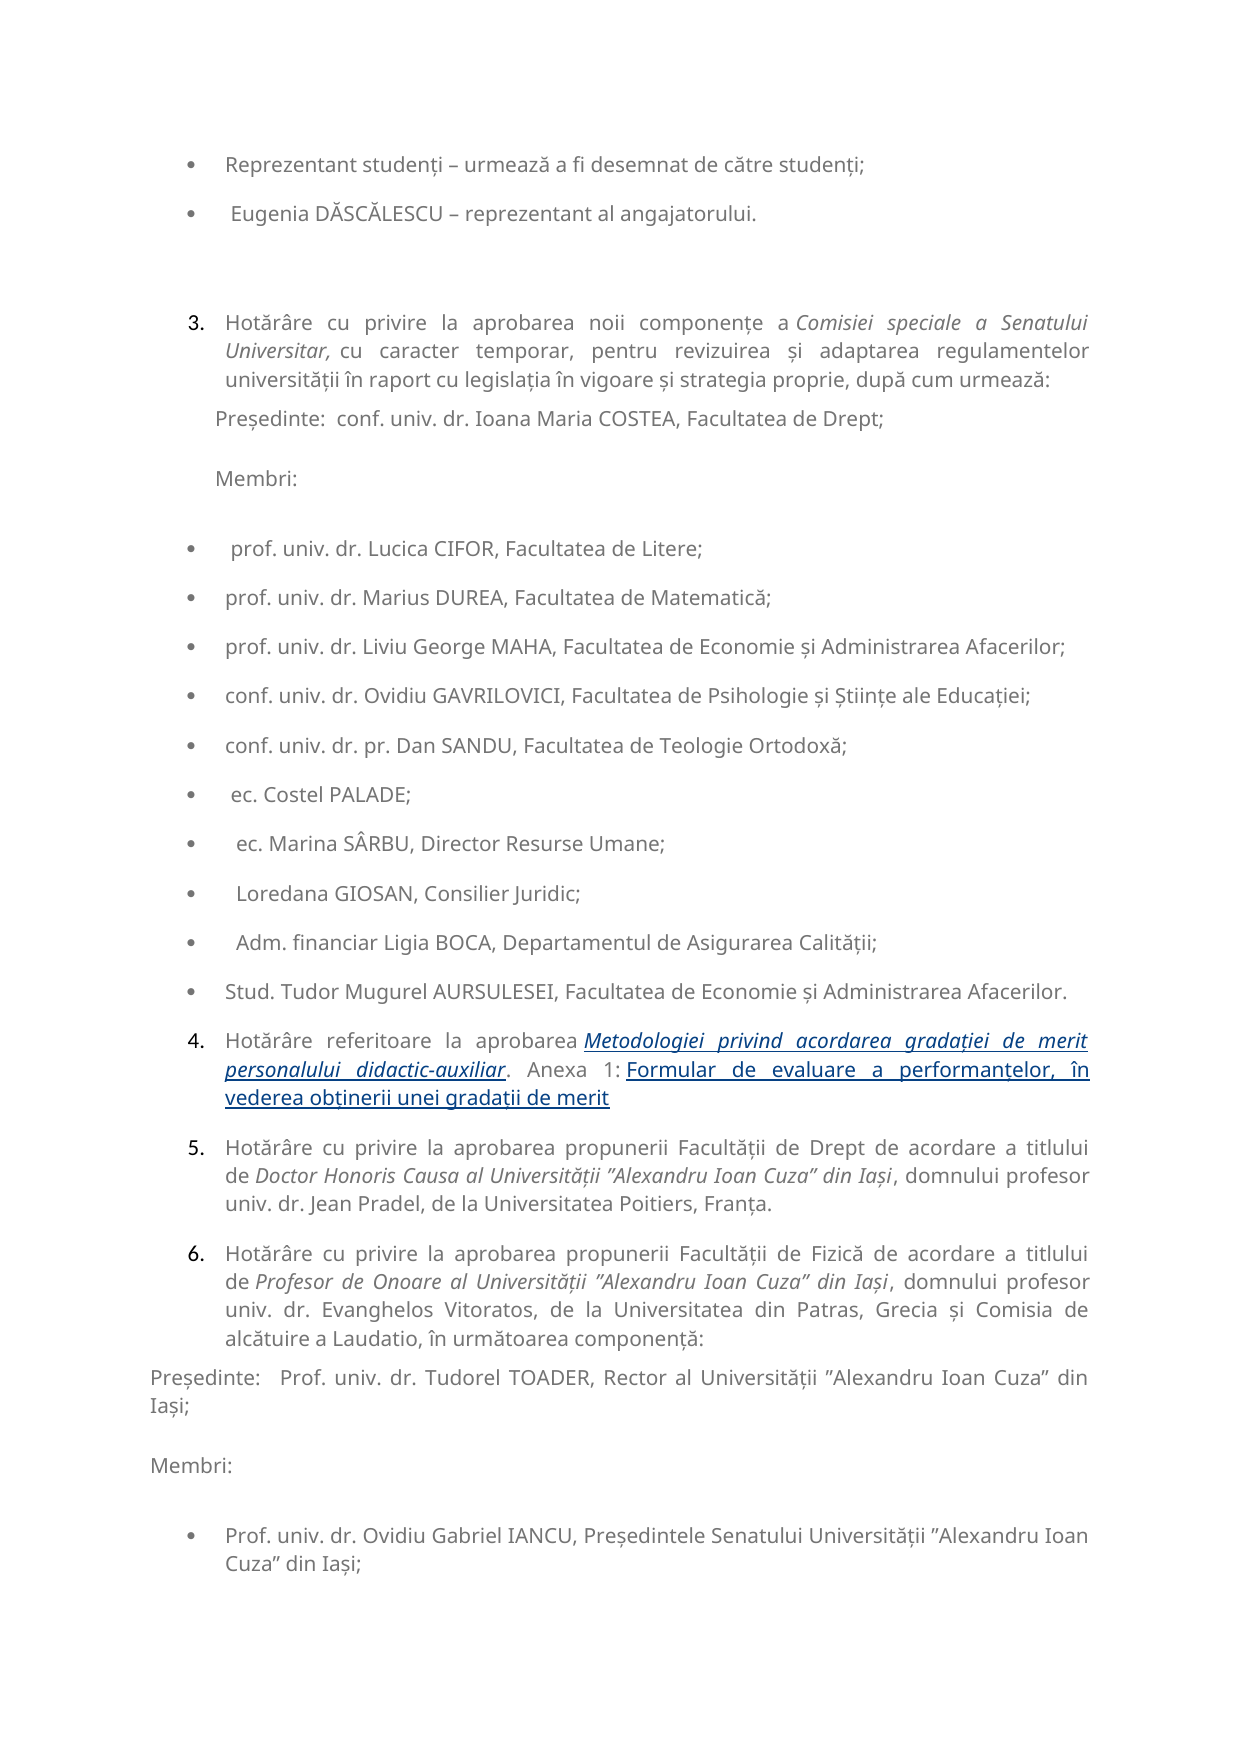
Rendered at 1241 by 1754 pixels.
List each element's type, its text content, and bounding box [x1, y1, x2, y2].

list Reprezentant studenți – urmează a fi desemnat de către studenți; [187, 150, 1090, 178]
list prof. univ. dr. Lucica CIFOR, Facultatea de Litere; [187, 534, 1090, 562]
list ec. Costel PALADE; [187, 780, 1090, 808]
list prof. univ. dr. Marius DUREA, Facultatea de Matematică; [187, 583, 1090, 611]
list Stud. Tudor Mugurel AURSULESEI, Facultatea de Economie și Administrarea Afacerilor. [187, 977, 1090, 1006]
text Membri: [150, 1451, 1090, 1479]
list prof. univ. dr. Liviu George MAHA, Facultatea de Economie și Administrarea Afacerilor; [187, 632, 1090, 661]
list Loredana GIOSAN, Consilier Juridic; [187, 879, 1090, 907]
list conf. univ. dr. Ovidiu GAVRILOVICI, Facultatea de Psihologie și Științe ale Educației; [187, 682, 1090, 710]
list conf. univ. dr. pr. Dan SANDU, Facultatea de Teologie Ortodoxă; [187, 731, 1090, 759]
list Hotărâre cu privire la aprobarea propunerii Facultății de Drept de acordare a titlului de Doctor Honoris Causa al Universității ”Alexandru Ioan Cuza” din Iași, domnului profesor univ. dr. Jean Pradel, de la Universitatea Poitiers, Franța. [187, 1133, 1090, 1218]
list Prof. univ. dr. Ovidiu Gabriel IANCU, Președintele Senatului Universității ”Alexandru Ioan Cuza” din Iași; [187, 1521, 1090, 1578]
text Președinte: Prof. univ. dr. Tudorel TOADER, Rector al Universității ”Alexandru Ioan Cuza” din Iași; [150, 1363, 1090, 1420]
list Hotărâre referitoare la aprobarea Metodologiei privind acordarea gradației de merit personalului didactic-auxiliar. Anexa 1: Formular de evaluare a performanțelor, în vederea obținerii unei gradații de merit [187, 1026, 1090, 1112]
list Eugenia DĂSCĂLESCU – reprezentant al angajatorului. [187, 199, 1090, 228]
list Hotărâre cu privire la aprobarea propunerii Facultății de Fizică de acordare a titlului de Profesor de Onoare al Universității ”Alexandru Ioan Cuza” din Iași, domnului profesor univ. dr. Evanghelos Vitoratos, de la Universitatea din Patras, Grecia și Comisia de alcătuire a Laudatio, în următoarea componență: [187, 1239, 1090, 1352]
list Hotărâre cu privire la aprobarea noii componențe a Comisiei speciale a Senatului Universitar, cu caracter temporar, pentru revizuirea și adaptarea regulamentelor universității în raport cu legislația în vigoare și strategia proprie, după cum urmează: [187, 308, 1090, 393]
text Membri: [150, 464, 1090, 492]
text Președinte: conf. univ. dr. Ioana Maria COSTEA, Facultatea de Drept; [150, 404, 1090, 432]
list ec. Marina SÂRBU, Director Resurse Umane; [187, 829, 1090, 858]
list Adm. financiar Ligia BOCA, Departamentul de Asigurarea Calității; [187, 928, 1090, 956]
